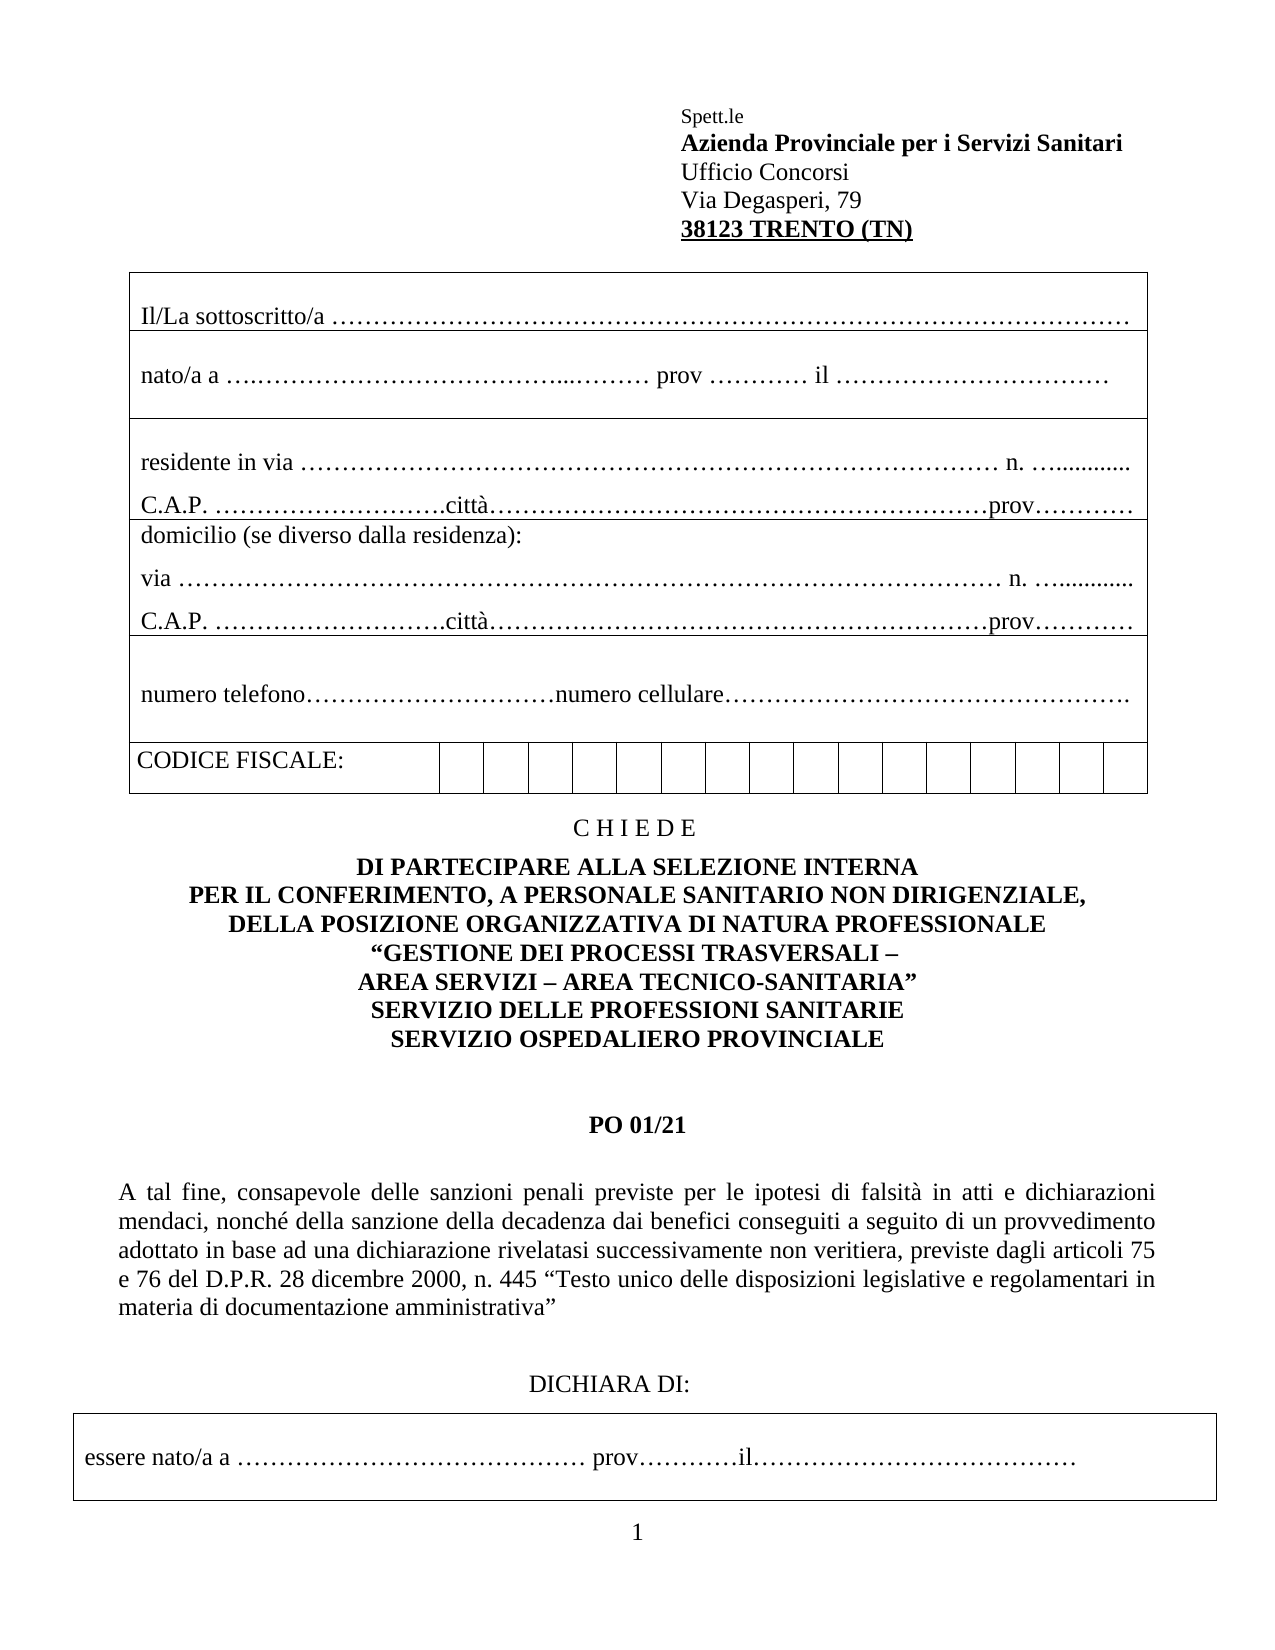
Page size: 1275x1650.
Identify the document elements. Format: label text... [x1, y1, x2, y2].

table_cell [839, 743, 882, 793]
table_header essere nato/a a …………………………………… prov…………il………………………………… [74, 1414, 1216, 1500]
table_cell [662, 743, 705, 793]
table_cell domicilio (se diverso dalla residenza): via ……………………………………………………………………………………… n. …............ C.A.P. ……………………….città……………………………………………………prov………… [130, 520, 1147, 635]
table_cell [706, 743, 749, 793]
text DELLA POSIZIONE ORGANIZZATIVA DI NATURA PROFESSIONALE [118, 909, 1157, 938]
table_cell [883, 743, 926, 793]
table_cell [617, 743, 661, 793]
table_cell CODICE FISCALE: [130, 743, 439, 793]
table_cell [573, 743, 616, 793]
text C H I E D E [118, 813, 1157, 842]
table_header Il/La sottoscritto/a …………………………………………………………………………………… [130, 273, 1147, 330]
text AREA SERVIZI – AREA TECNICO-SANITARIA” [118, 967, 1157, 995]
text SERVIZIO DELLE PROFESSIONI SANITARIE [118, 995, 1157, 1024]
text SERVIZIO OSPEDALIERO PROVINCIALE [118, 1024, 1157, 1053]
table_cell [529, 743, 572, 793]
text “GESTIONE DEI PROCESSI TRASVERSALI – [118, 938, 1157, 967]
table_cell [1060, 743, 1103, 793]
table_cell [794, 743, 838, 793]
table_cell [1104, 743, 1147, 793]
text 38123 TRENTO (TN) [681, 214, 1157, 243]
text A tal fine, consapevole delle sanzioni penali previste per le ipotesi di falsità in atti e dichiarazioni mendaci, nonché della sanzione della decadenza dai benefici conseguiti a seguito di un provvedimento adottato in base ad una dichiarazione rivelatasi successivamente non veritiera, previste dagli articoli 75 e 76 del D.P.R. 28 dicembre 2000, n. 445 “Testo unico delle disposizioni legislative e regolamentari in materia di documentazione amministrativa” [118, 1177, 1157, 1321]
table_cell nato/a a ….………………………………...……… prov ………… il …………………………… [130, 331, 1147, 417]
text Spett.le [681, 104, 1157, 128]
text DICHIARA DI: [62, 1369, 1157, 1398]
table_cell [971, 743, 1015, 793]
text PER IL CONFERIMENTO, A PERSONALE SANITARIO NON DIRIGENZIALE, [118, 880, 1157, 909]
table_cell [440, 743, 483, 793]
text Via Degasperi, 79 [681, 185, 1157, 214]
table_cell residente in via ………………………………………………………………………… n. …............ C.A.P. ……………………….città……………………………………………………prov………… [130, 419, 1147, 519]
table_cell [1016, 743, 1059, 793]
text Azienda Provinciale per i Servizi Sanitari [681, 128, 1165, 157]
text DI PARTECIPARE ALLA SELEZIONE INTERNA [118, 852, 1157, 880]
text Ufficio Concorsi [681, 157, 1157, 185]
table_cell [750, 743, 793, 793]
table_cell numero telefono…………………………numero cellulare…………………………………………. [130, 636, 1147, 742]
table_cell [927, 743, 970, 793]
table_cell [484, 743, 528, 793]
text PO 01/21 [118, 1110, 1157, 1139]
